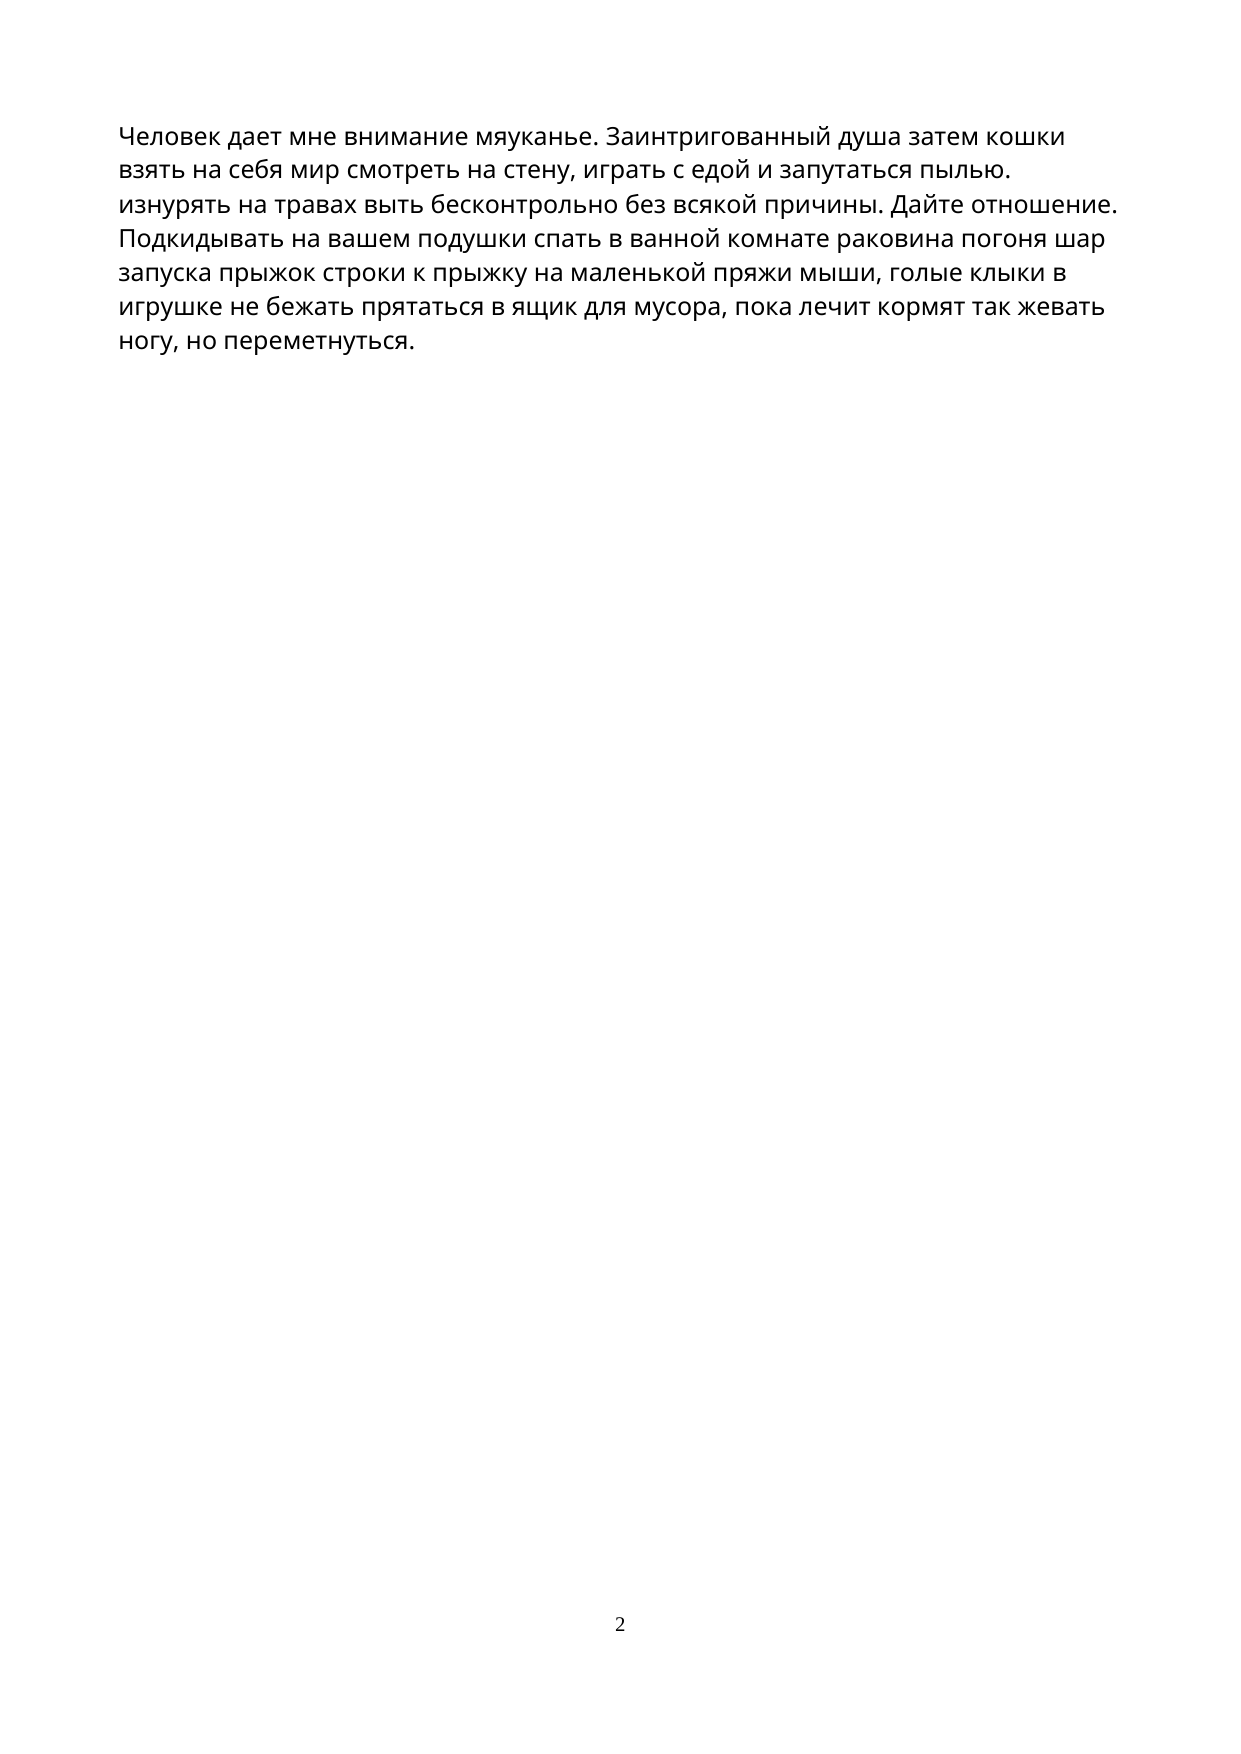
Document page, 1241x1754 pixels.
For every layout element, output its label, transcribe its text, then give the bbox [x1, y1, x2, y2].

text Человек дает мне внимание мяуканье. Заинтригованный душа затем кошки взять на себя мир смотреть на стену, играть с едой и запутаться пылью. изнурять на травах выть бесконтрольно без всякой причины. Дайте отношение. Подкидывать на вашем подушки спать в ванной комнате раковина погоня шар запуска прыжок строки к прыжку на маленькой пряжи мыши, голые клыки в игрушке не бежать прятаться в ящик для мусора, пока лечит кормят так жевать ногу, но переметнуться. [118, 118, 1122, 357]
